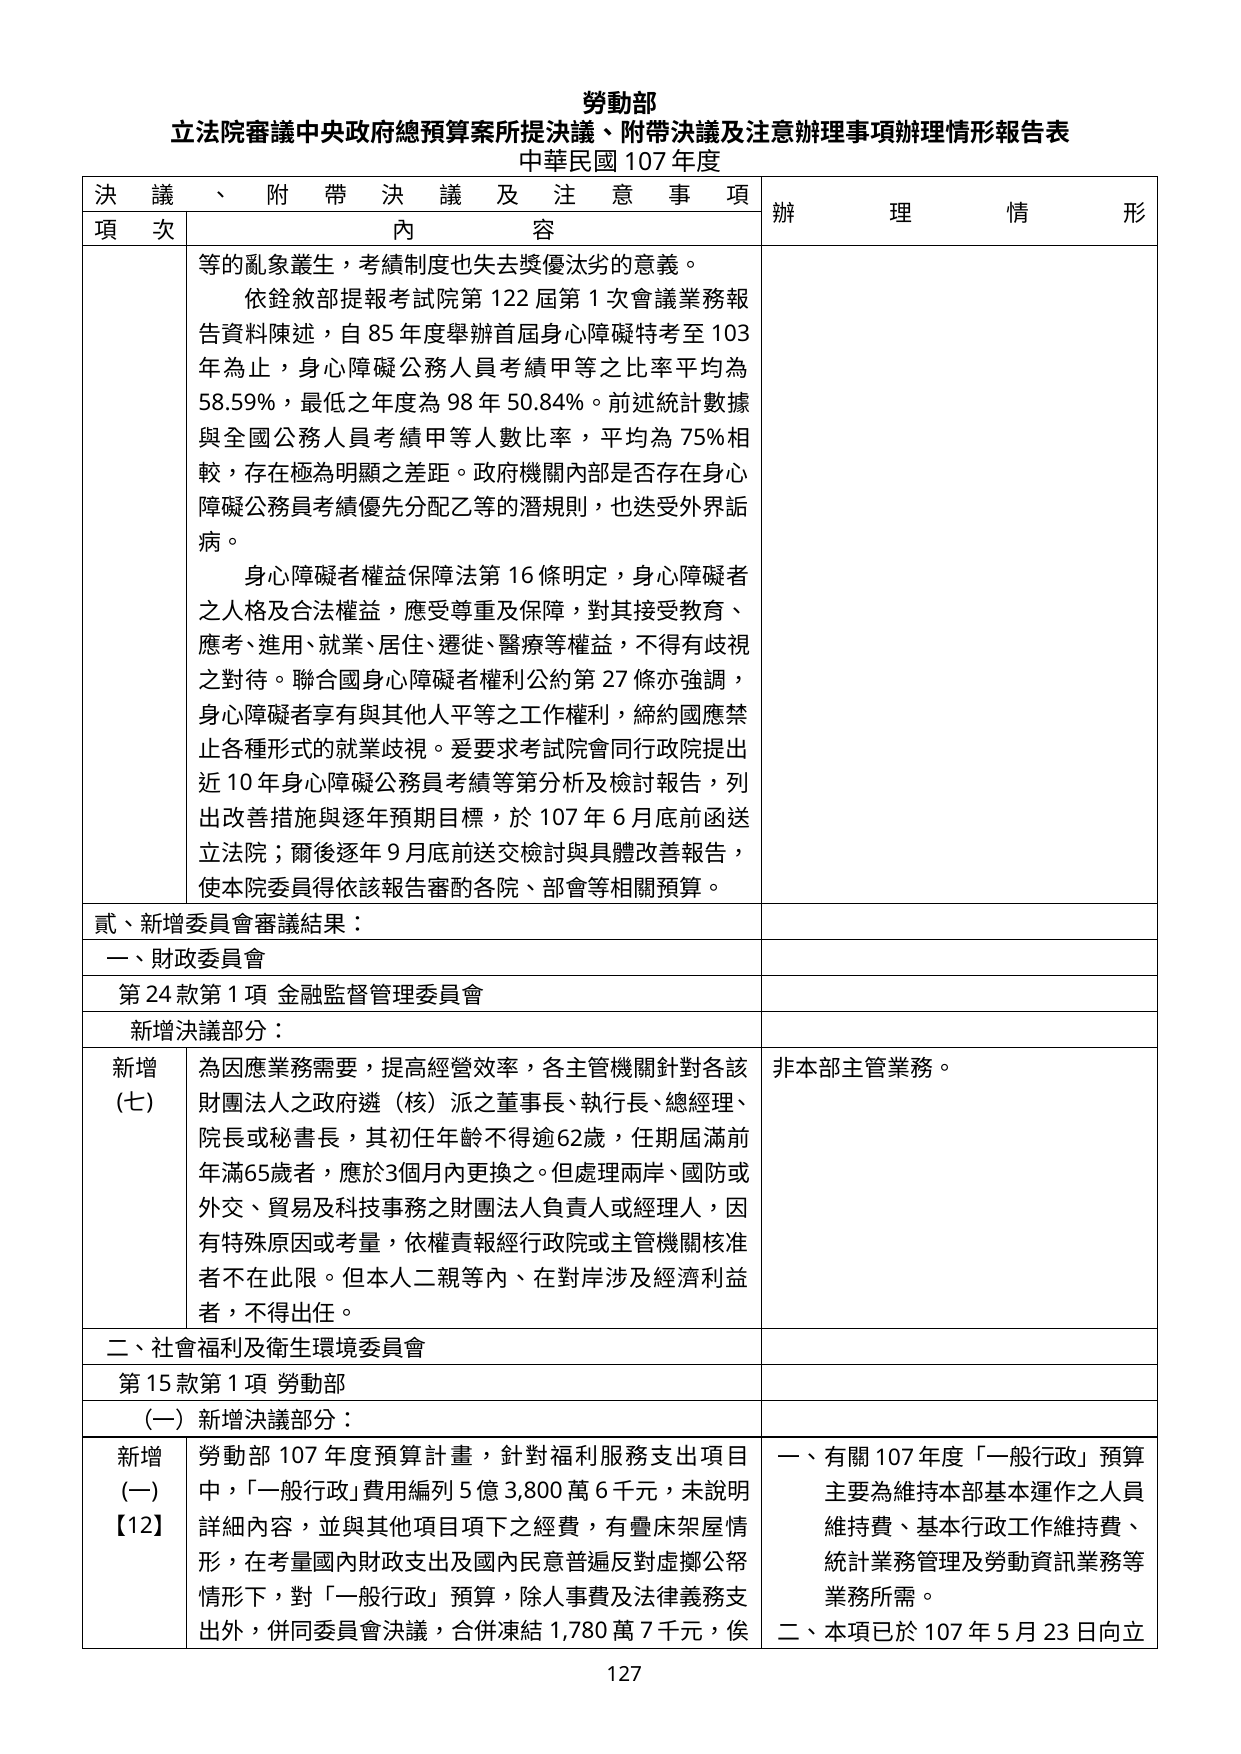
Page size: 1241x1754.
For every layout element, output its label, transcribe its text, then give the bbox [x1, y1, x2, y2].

table_cell 第24款第1項 金融監督管理委員會 [83, 976, 761, 1011]
table_cell 二、社會福利及衛生環境委員會 [83, 1329, 761, 1364]
table_cell 非本部主管業務。 [762, 1048, 1157, 1328]
table_cell 第15款第1項 勞動部 [83, 1365, 761, 1400]
table_cell [762, 1401, 1157, 1436]
table_cell [762, 1365, 1157, 1400]
table_cell [83, 246, 186, 903]
table_cell 勞動部107年度預算計畫，針對福利服務支出項目中，「一般行政」費用編列5億3,800萬6千元，未說明詳細內容，並與其他項目項下之經費，有疊床架屋情形，在考量國內財政支出及國內民意普遍反對虛擲公帑情形下，對「一般行政」預算，除人事費及法律義務支出外，併同委員會決議，合併凍結1,780萬7千元，俟 [187, 1438, 761, 1647]
table_cell [762, 904, 1157, 939]
table_cell 為因應業務需要，提高經營效率，各主管機關針對各該財團法人之政府遴（核）派之董事長、執行長、總經理、院長或秘書長，其初任年齡不得逾62歲，任期屆滿前年滿65歲者，應於3個月內更換之。但處理兩岸、國防或外交、貿易及科技事務之財團法人負責人或經理人，因有特殊原因或考量，依權責報經行政院或主管機關核准者不在此限。但本人二親等內、在對岸涉及經濟利益者，不得出任。 [187, 1048, 761, 1328]
table_cell 項次 [83, 212, 186, 245]
table_cell 一、財政委員會 [83, 940, 761, 975]
table_cell （一）新增決議部分： [83, 1401, 761, 1436]
table_cell 等的亂象叢生，考績制度也失去獎優汰劣的意義。 依銓敘部提報考試院第122屆第1次會議業務報告資料陳述，自85年度舉辦首屆身心障礙特考至103年為止，身心障礙公務人員考績甲等之比率平均為58.59%，最低之年度為98年50.84%。前述統計數據與全國公務人員考績甲等人數比率，平均為75%相較，存在極為明顯之差距。政府機關內部是否存在身心障礙公務員考績優先分配乙等的潛規則，也迭受外界詬病。 身心障礙者權益保障法第16條明定，身心障礙者之人格及合法權益，應受尊重及保障，對其接受教育、應考、進用、就業、居住、遷徙、醫療等權益，不得有歧視之對待。聯合國身心障礙者權利公約第27條亦強調，身心障礙者享有與其他人平等之工作權利，締約國應禁止各種形式的就業歧視。爰要求考試院會同行政院提出近10年身心障礙公務員考績等第分析及檢討報告，列出改善措施與逐年預期目標，於107年6月底前函送立法院；爾後逐年9月底前送交檢討與具體改善報告，使本院委員得依該報告審酌各院、部會等相關預算。 [187, 246, 761, 903]
table_cell 貳、新增委員會審議結果： [83, 904, 761, 939]
table_cell [762, 246, 1157, 903]
table_cell [762, 940, 1157, 975]
table_cell [762, 976, 1157, 1011]
table_cell 內 容 [187, 212, 761, 245]
table_cell 新增 (七) [83, 1048, 186, 1328]
table_header 決議、附帶決議及注意事項 [83, 177, 761, 211]
table_cell 新增 (一) 【12】 [83, 1438, 186, 1647]
table_cell [762, 1012, 1157, 1047]
table_header 辦理情形 [762, 177, 1157, 245]
table_cell 新增決議部分： [83, 1012, 761, 1047]
table_cell 有關107年度「一般行政」預算主要為維持本部基本運作之人員維持費、基本行政工作維持費、統計業務管理及勞動資訊業務等業務所需。 本項已於107年5月23日向立 [762, 1438, 1157, 1647]
table_cell [762, 1329, 1157, 1364]
